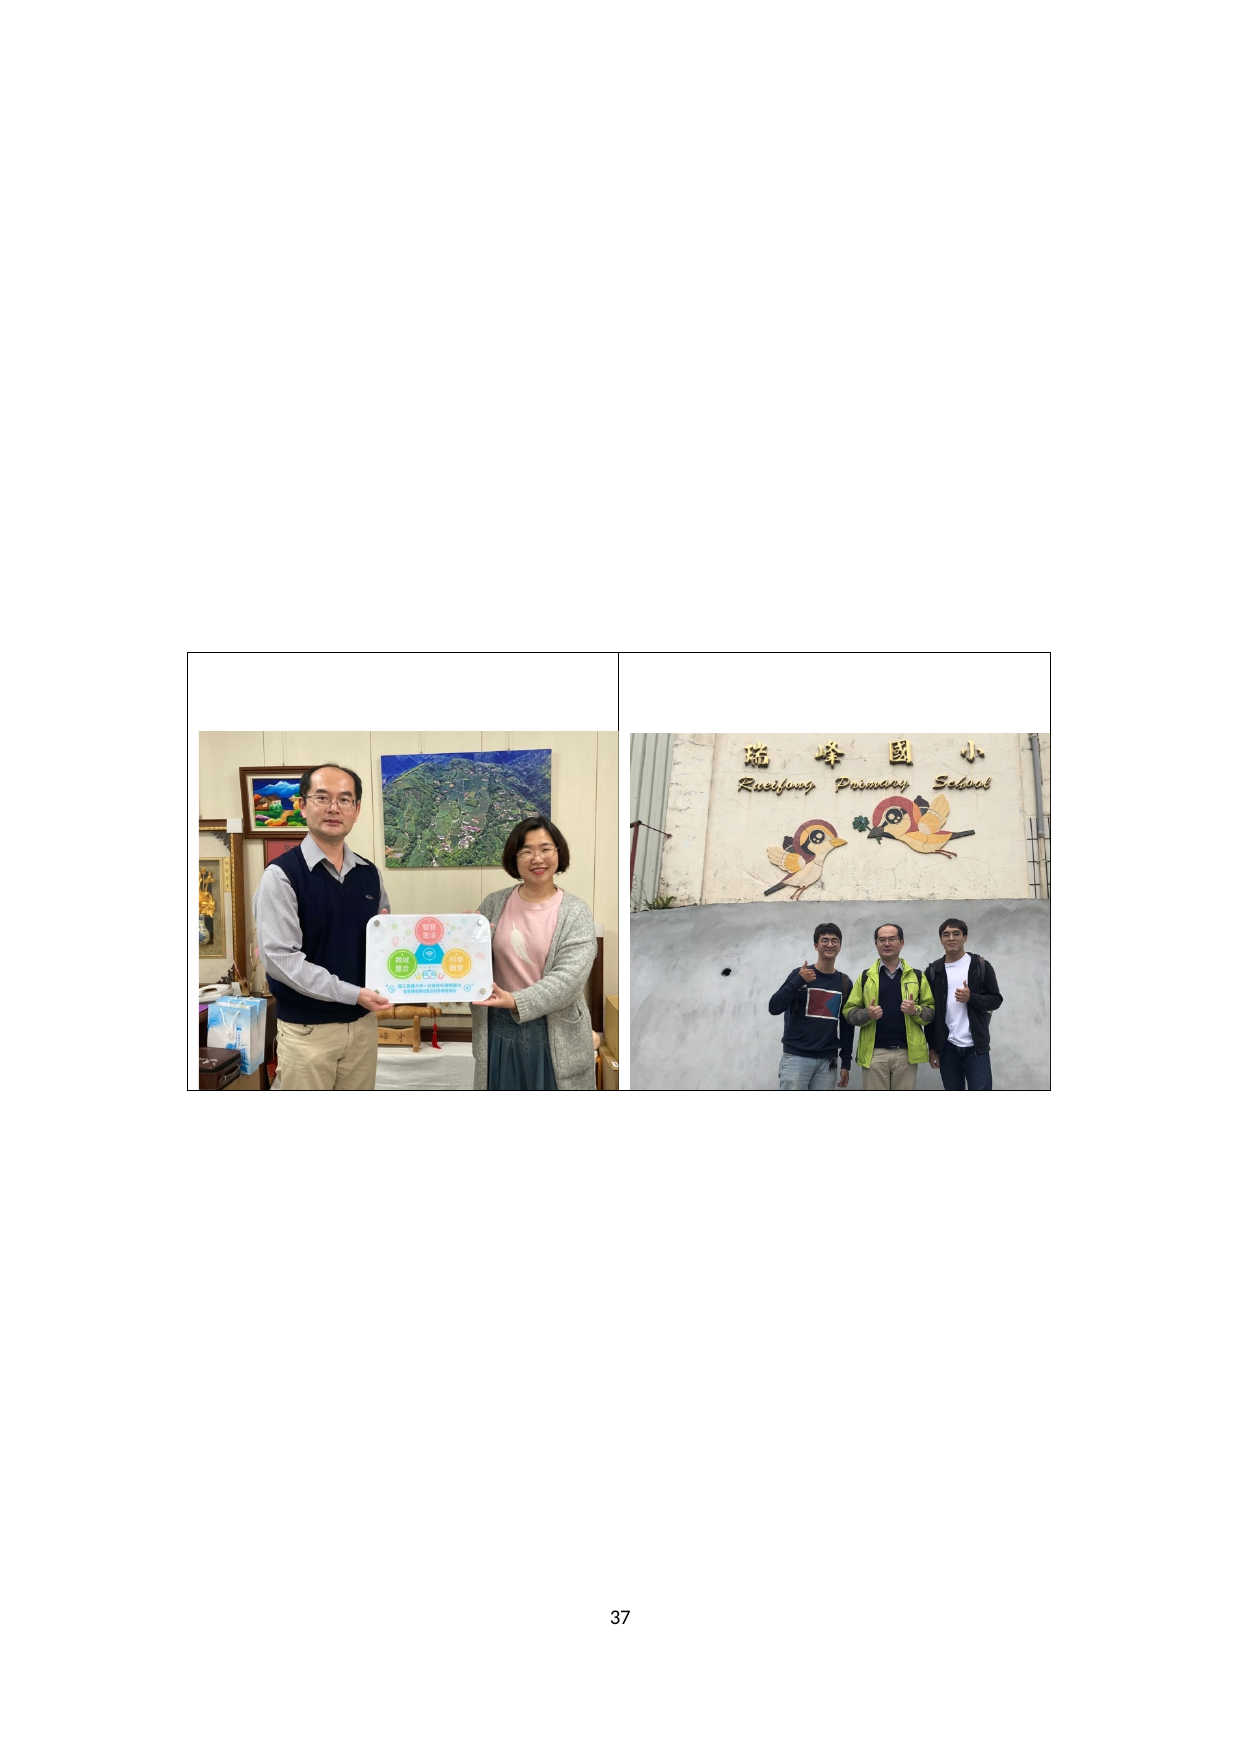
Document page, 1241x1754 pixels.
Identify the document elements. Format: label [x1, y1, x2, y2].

table_header [619, 653, 1050, 1089]
table_header [188, 653, 618, 1089]
